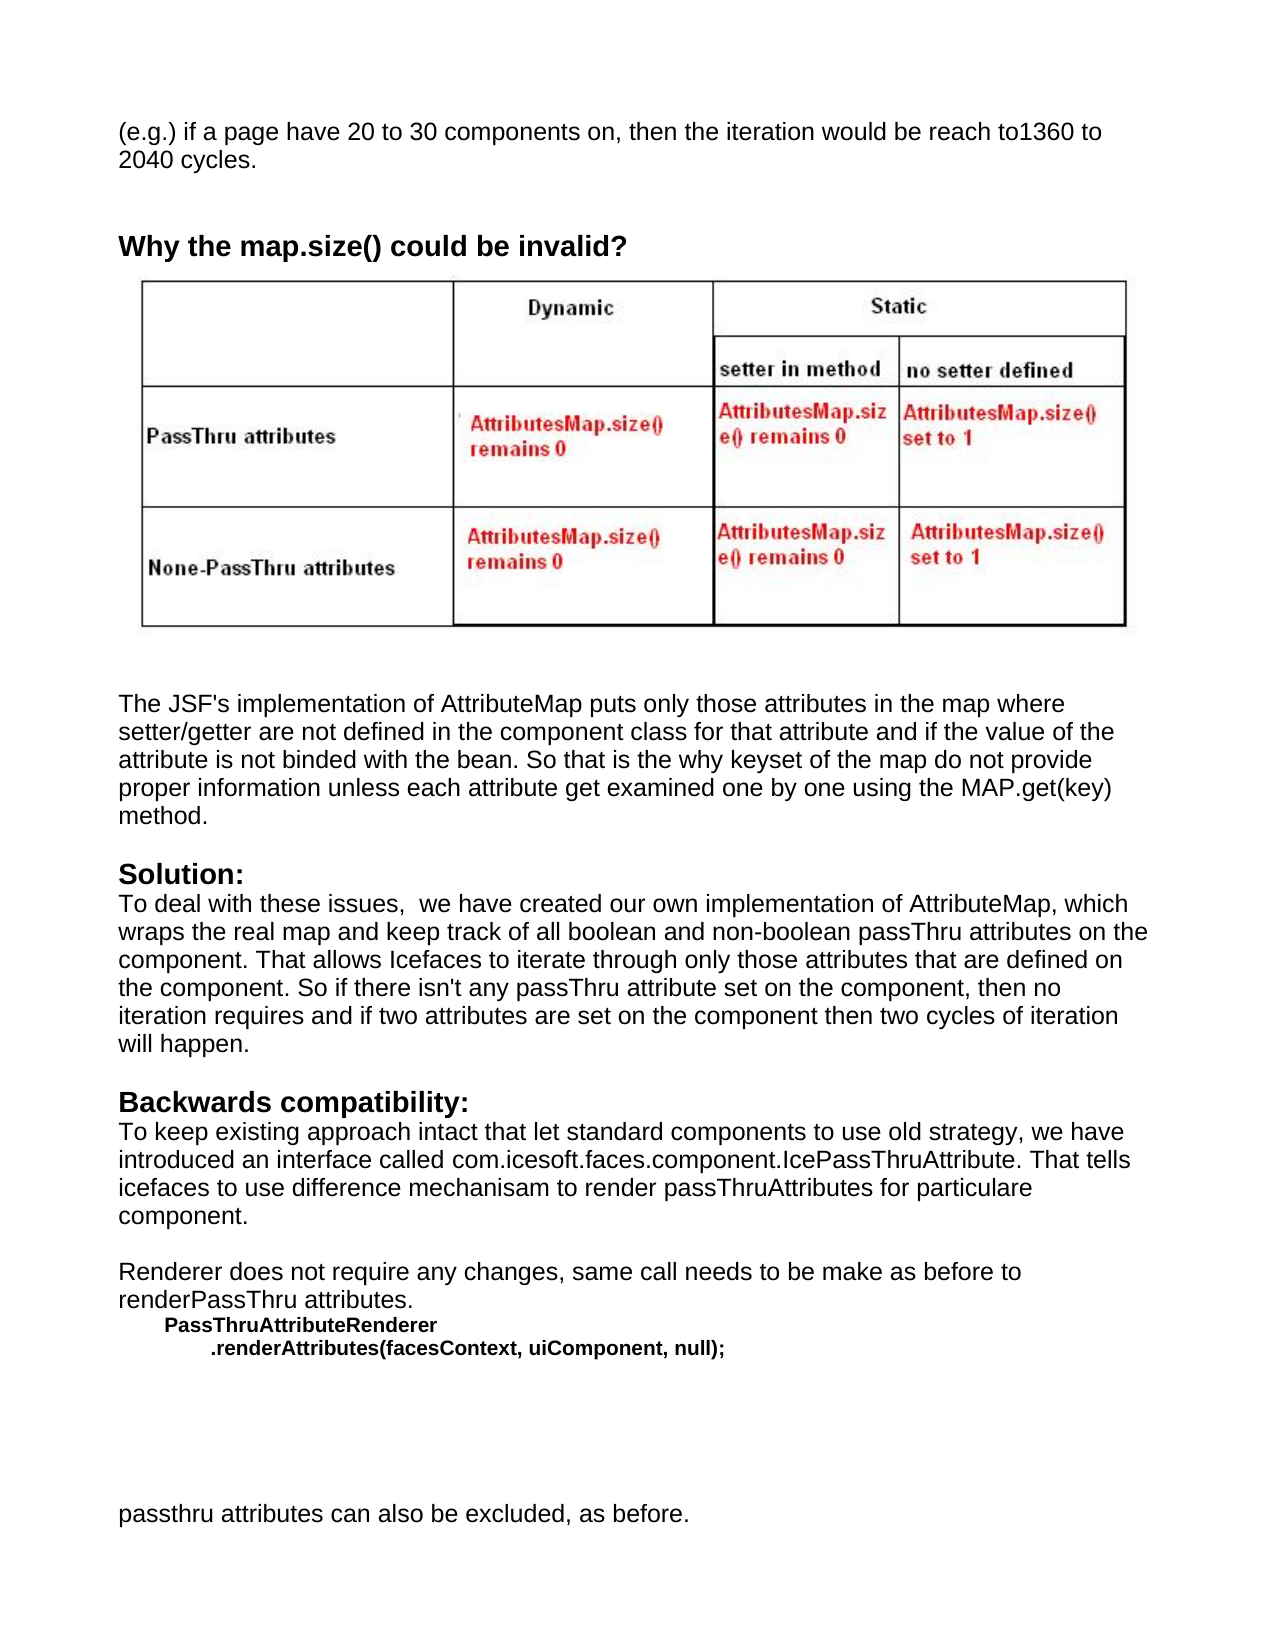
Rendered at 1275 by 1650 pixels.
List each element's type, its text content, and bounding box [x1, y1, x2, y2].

text (e.g.) if a page have 20 to 30 components on, then the iteration would be reach to1360 to 2040 cycles. [118, 118, 1157, 174]
text To deal with these issues, we have created our own implementation of AttributeMap, which wraps the real map and keep track of all boolean and non-boolean passThru attributes on the component. That allows Icefaces to iterate through only those attributes that are defined on the component. So if there isn't any passThru attribute set on the component, then no iteration requires and if two attributes are set on the component then two cycles of iteration will happen. [118, 890, 1157, 1058]
text Why the map.size() could be invalid? [118, 230, 1157, 262]
text passthru attributes can also be excluded, as before. [118, 1500, 1157, 1528]
text Backwards compatibility: [118, 1086, 1157, 1118]
picture [137, 262, 1138, 635]
text To keep existing approach intact that let standard components to use old strategy, we have introduced an interface called com.icesoft.faces.component.IcePassThruAttribute. That tells icefaces to use difference mechanisam to render passThruAttributes for particulare component. [118, 1118, 1157, 1230]
text Renderer does not require any changes, same call needs to be make as before to renderPassThru attributes. [118, 1258, 1157, 1314]
text Solution: [118, 858, 1157, 890]
text The JSF's implementation of AttributeMap puts only those attributes in the map where setter/getter are not defined in the component class for that attribute and if the value of the attribute is not binded with the bean. So that is the why keyset of the map do not provide proper information unless each attribute get examined one by one using the MAP.get(key) method. [118, 690, 1157, 830]
text PassThruAttributeRenderer [118, 1314, 1157, 1337]
text .renderAttributes(facesContext, uiComponent, null); [118, 1337, 1157, 1360]
